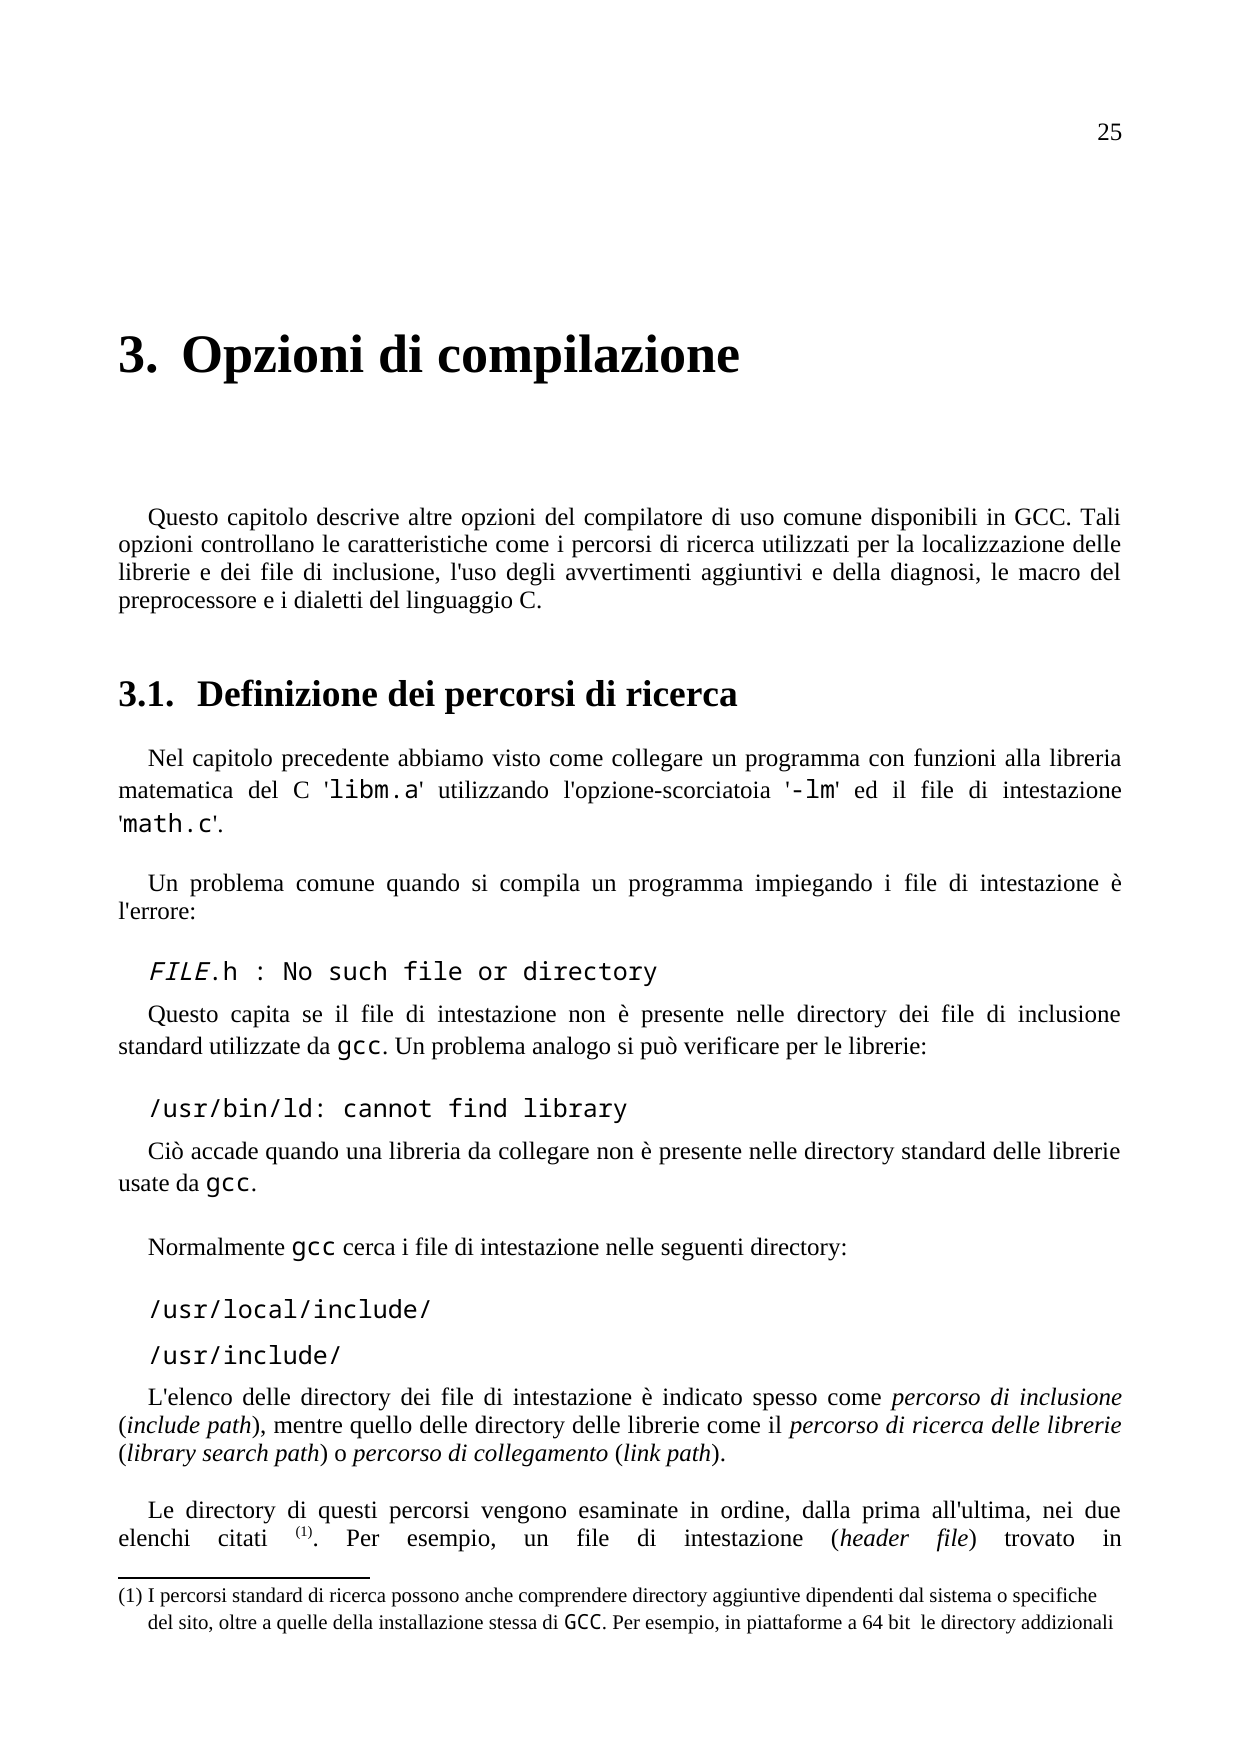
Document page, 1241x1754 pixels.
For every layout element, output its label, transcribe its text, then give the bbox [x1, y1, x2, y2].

text Ciò accade quando una libreria da collegare non è presente nelle directory standard delle librerie usate da gcc. [118, 1137, 1122, 1199]
text Normalmente gcc cerca i file di intestazione nelle seguenti directory: [118, 1228, 1122, 1262]
text /usr/bin/ld: cannot find library [148, 1091, 1122, 1125]
subtitle Definizione dei percorsi di ricerca [118, 673, 1122, 714]
text Questo capita se il file di intestazione non è presente nelle directory dei file di inclusione standard utilizzate da gcc. Un problema analogo si può verificare per le librerie: [118, 1000, 1122, 1062]
text Nel capitolo precedente abbiamo visto come collegare un programma con funzioni alla libreria matematica del C 'libm.a' utilizzando l'opzione-scorciatoia '-lm' ed il file di intestazione 'math.c'. [118, 744, 1122, 839]
text /usr/local/include/ [148, 1292, 1122, 1326]
text Questo capitolo descrive altre opzioni del compilatore di uso comune disponibili in GCC. Tali opzioni controllano le caratteristiche come i percorsi di ricerca utilizzati per la localizzazione delle librerie e dei file di inclusione, l'uso degli avvertimenti aggiuntivi e della diagnosi, le macro del preprocessore e i dialetti del linguaggio C. [118, 503, 1122, 614]
text FILE.h : No such file or directory [148, 954, 1122, 988]
subtitle Opzioni di compilazione [118, 324, 1122, 384]
text Un problema comune quando si compila un programma impiegando i file di intestazione è l'errore: [118, 869, 1122, 924]
text /usr/include/ [148, 1337, 1122, 1372]
text Le directory di questi percorsi vengono esaminate in ordine, dalla prima all'ultima, nei due elenchi citati . Per esempio, un file di intestazione (header file) trovato in [118, 1496, 1122, 1551]
text I percorsi standard di ricerca possono anche comprendere directory aggiuntive dipendenti dal sistema o specifiche del sito, oltre a quelle della installazione stessa di GCC. Per esempio, in piattaforme a 64 bit le directory addizionali [118, 1584, 1122, 1636]
text L'elenco delle directory dei file di intestazione è indicato spesso come percorso di inclusione (include path), mentre quello delle directory delle librerie come il percorso di ricerca delle librerie (library search path) o percorso di collegamento (link path). [118, 1383, 1122, 1466]
